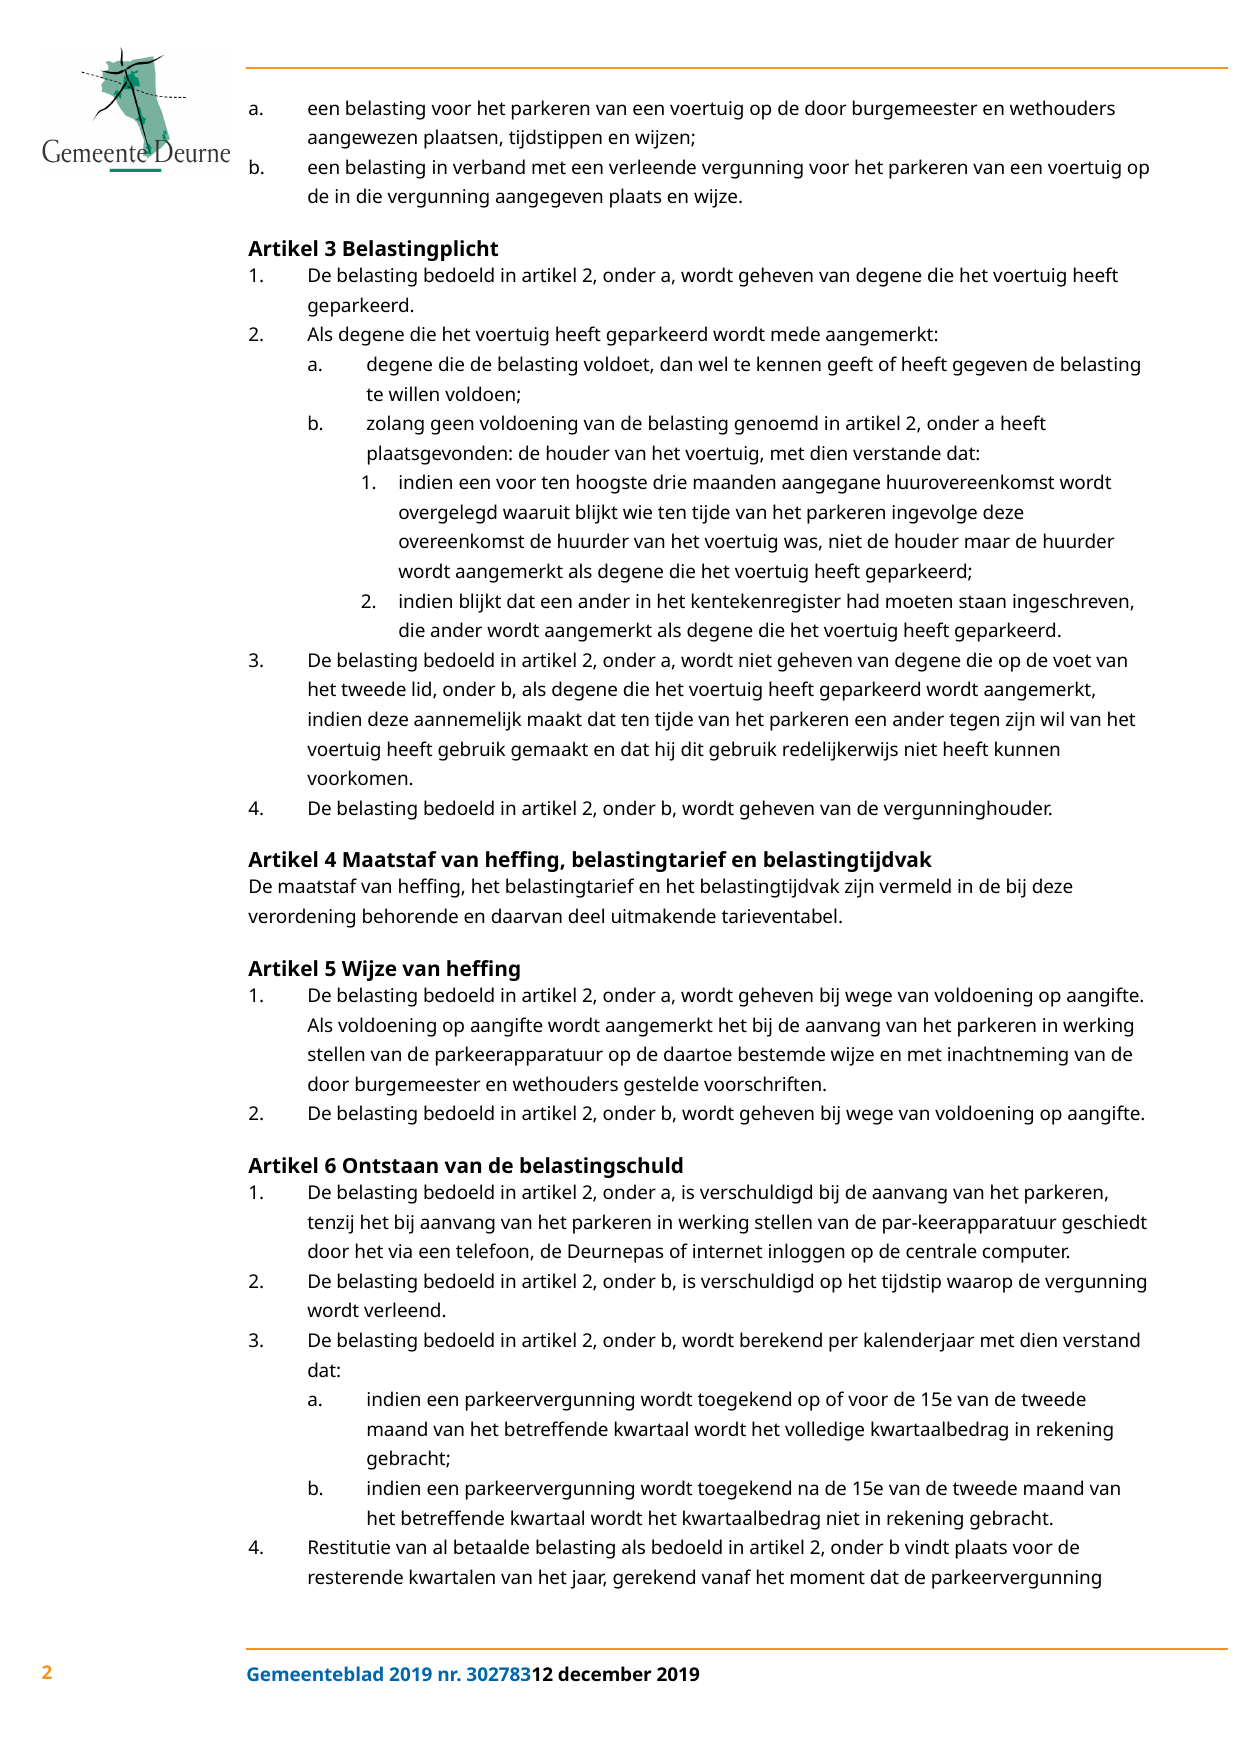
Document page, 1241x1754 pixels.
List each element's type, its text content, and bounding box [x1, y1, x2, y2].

list Als degene die het voertuig heeft geparkeerd wordt mede aangemerkt: [248, 322, 1152, 347]
list Restitutie van al betaalde belasting als bedoeld in artikel 2, onder b vindt plaats voor de resterende kwartalen van het jaar, gerekend vanaf het moment dat de parkeervergunning [248, 1534, 1152, 1590]
list De belasting bedoeld in artikel 2, onder a, wordt niet geheven van degene die op de voet van het tweede lid, onder b, als degene die het voertuig heeft geparkeerd wordt aangemerkt, indien deze aannemelijk maakt dat ten tijde van het parkeren een ander tegen zijn wil van het voertuig heeft gebruik gemaakt en dat hij dit gebruik redelijkerwijs niet heeft kunnen voorkomen. [248, 647, 1152, 791]
list zolang geen voldoening van de belasting genoemd in artikel 2, onder a heeft plaatsgevonden: de houder van het voertuig, met dien verstande dat: [307, 410, 1152, 466]
list De belasting bedoeld in artikel 2, onder a, wordt geheven bij wege van voldoening op aangifte. Als voldoening op aangifte wordt aangemerkt het bij de aanvang van het parkeren in werking stellen van de parkeerapparatuur op de daartoe bestemde wijze en met inachtneming van de door burgemeester en wethouders gestelde voorschriften. [248, 982, 1152, 1097]
list indien een voor ten hoogste drie maanden aangegane huurovereenkomst wordt overgelegd waaruit blijkt wie ten tijde van het parkeren ingevolge deze overeenkomst de huurder van het voertuig was, niet de houder maar de huurder wordt aangemerkt als degene die het voertuig heeft geparkeerd; [361, 469, 1152, 584]
list De belasting bedoeld in artikel 2, onder a, wordt geheven van degene die het voertuig heeft geparkeerd. [248, 262, 1152, 318]
list De belasting bedoeld in artikel 2, onder a, is verschuldigd bij de aanvang van het parkeren, tenzij het bij aanvang van het parkeren in werking stellen van de par-keerapparatuur geschiedt door het via een telefoon, de Deurnepas of internet inloggen op de centrale computer. [248, 1179, 1152, 1264]
text Artikel 4 Maatstaf van heffing, belastingtarief en belastingtijdvak [248, 845, 1152, 874]
picture [41, 47, 231, 172]
text Artikel 6 Ontstaan van de belastingschuld [248, 1151, 1152, 1179]
list degene die de belasting voldoet, dan wel te kennen geeft of heeft gegeven de belasting te willen voldoen; [307, 351, 1152, 406]
text Artikel 5 Wijze van heffing [248, 954, 1152, 982]
text Artikel 3 Belastingplicht [248, 234, 1152, 262]
list De belasting bedoeld in artikel 2, onder b, wordt berekend per kalenderjaar met dien verstand dat: [248, 1327, 1152, 1383]
list De belasting bedoeld in artikel 2, onder b, wordt geheven van de vergunninghouder. [248, 795, 1152, 821]
list De belasting bedoeld in artikel 2, onder b, wordt geheven bij wege van voldoening op aangifte. [248, 1101, 1152, 1126]
list indien een parkeervergunning wordt toegekend op of voor de 15e van de tweede maand van het betreffende kwartaal wordt het volledige kwartaalbedrag in rekening gebracht; [307, 1386, 1152, 1471]
list een belasting voor het parkeren van een voertuig op de door burgemeester en wethouders aangewezen plaatsen, tijdstippen en wijzen; [248, 95, 1152, 150]
text De maatstaf van heffing, het belastingtarief en het belastingtijdvak zijn vermeld in de bij deze verordening behorende en daarvan deel uitmakende tarieventabel. [248, 874, 1152, 929]
list indien een parkeervergunning wordt toegekend na de 15e van de tweede maand van het betreffende kwartaal wordt het kwartaalbedrag niet in rekening gebracht. [307, 1475, 1152, 1531]
list een belasting in verband met een verleende vergunning voor het parkeren van een voertuig op de in die vergunning aangegeven plaats en wijze. [248, 154, 1152, 209]
list indien blijkt dat een ander in het kentekenregister had moeten staan ingeschreven, die ander wordt aangemerkt als degene die het voertuig heeft geparkeerd. [361, 588, 1152, 643]
list De belasting bedoeld in artikel 2, onder b, is verschuldigd op het tijdstip waarop de vergunning wordt verleend. [248, 1268, 1152, 1323]
